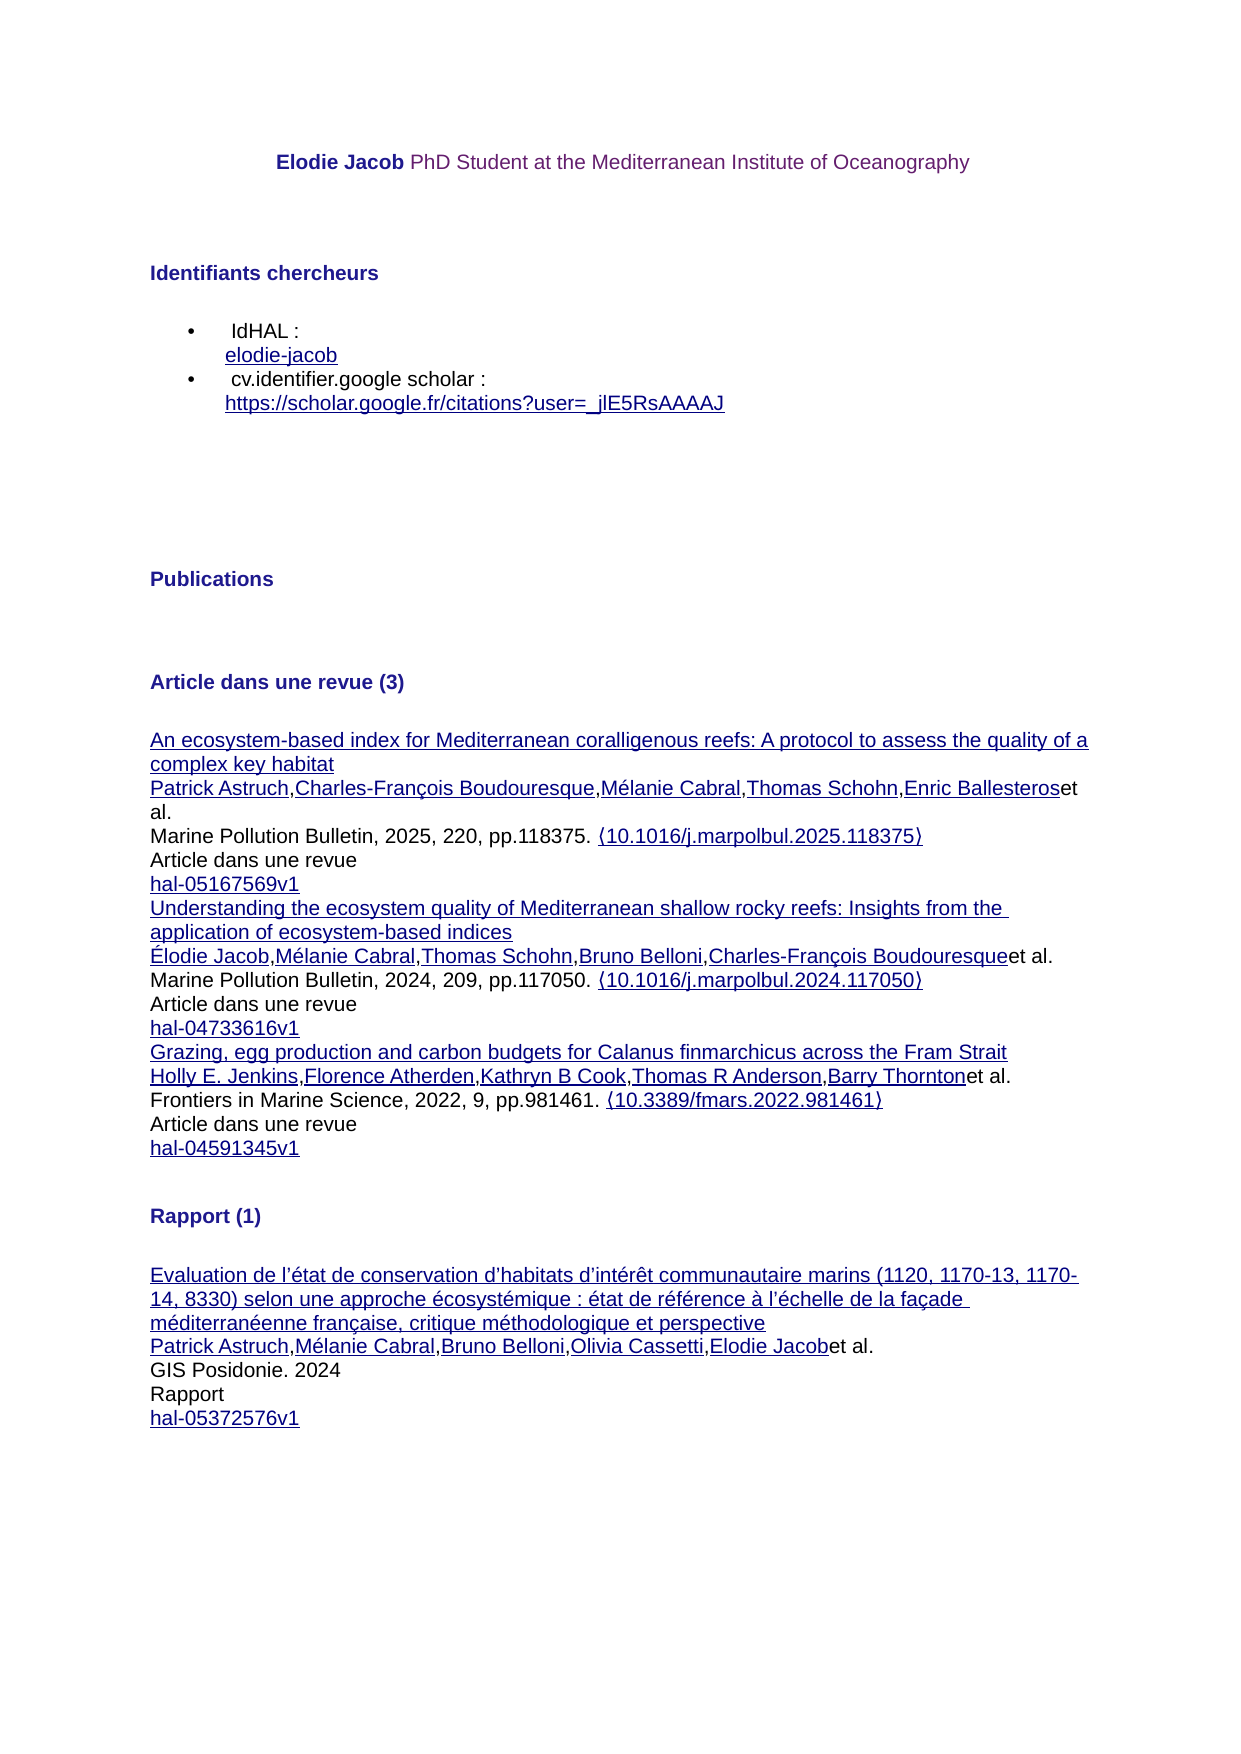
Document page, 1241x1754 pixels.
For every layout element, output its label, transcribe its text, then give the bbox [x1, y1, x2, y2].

list https://scholar.google.fr/citations?user=_jlE5RsAAAAJ [187, 391, 1090, 414]
subtitle Rapport (1) [150, 1204, 1090, 1228]
table_header An ecosystem-based index for Mediterranean coralligenous reefs: A protocol to assess the quality of a complex key habitat Patrick Astruch,Charles-François Boudouresque,Mélanie Cabral,Thomas Schohn,Enric Ballesteroset al. Marine Pollution Bulletin, 2025, 220, pp.118375. ⟨10.1016/j.marpolbul.2025.118375⟩ Article dans une revue hal-05167569v1 [150, 728, 1090, 896]
subtitle Identifiants chercheurs [150, 260, 1090, 284]
list elodie-jacob [187, 343, 1090, 367]
table_cell Understanding the ecosystem quality of Mediterranean shallow rocky reefs: Insights from the application of ecosystem-based indices Élodie Jacob,Mélanie Cabral,Thomas Schohn,Bruno Belloni,Charles-François Boudouresqueet al. Marine Pollution Bulletin, 2024, 209, pp.117050. ⟨10.1016/j.marpolbul.2024.117050⟩ Article dans une revue hal-04733616v1 [150, 896, 1090, 1039]
subtitle Elodie Jacob PhD Student at the Mediterranean Institute of Oceanography [150, 150, 1090, 174]
table_header Evaluation de l’état de conservation d’habitats d’intérêt communautaire marins (1120, 1170-13, 1170-14, 8330) selon une approche écosystémique : état de référence à l’échelle de la façade méditerranéenne française, critique méthodologique et perspective Patrick Astruch,Mélanie Cabral,Bruno Belloni,Olivia Cassetti,Elodie Jacobet al. GIS Posidonie. 2024 Rapport hal-05372576v1 [150, 1263, 1090, 1430]
list cv.identifier.google scholar : [187, 367, 1090, 391]
subtitle Article dans une revue (3) [150, 670, 1090, 694]
table_cell Grazing, egg production and carbon budgets for Calanus finmarchicus across the Fram Strait Holly E. Jenkins,Florence Atherden,Kathryn B Cook,Thomas R Anderson,Barry Thorntonet al. Frontiers in Marine Science, 2022, 9, pp.981461. ⟨10.3389/fmars.2022.981461⟩ Article dans une revue hal-04591345v1 [150, 1040, 1090, 1159]
list IdHAL : [187, 319, 1090, 343]
subtitle Publications [150, 567, 1090, 591]
